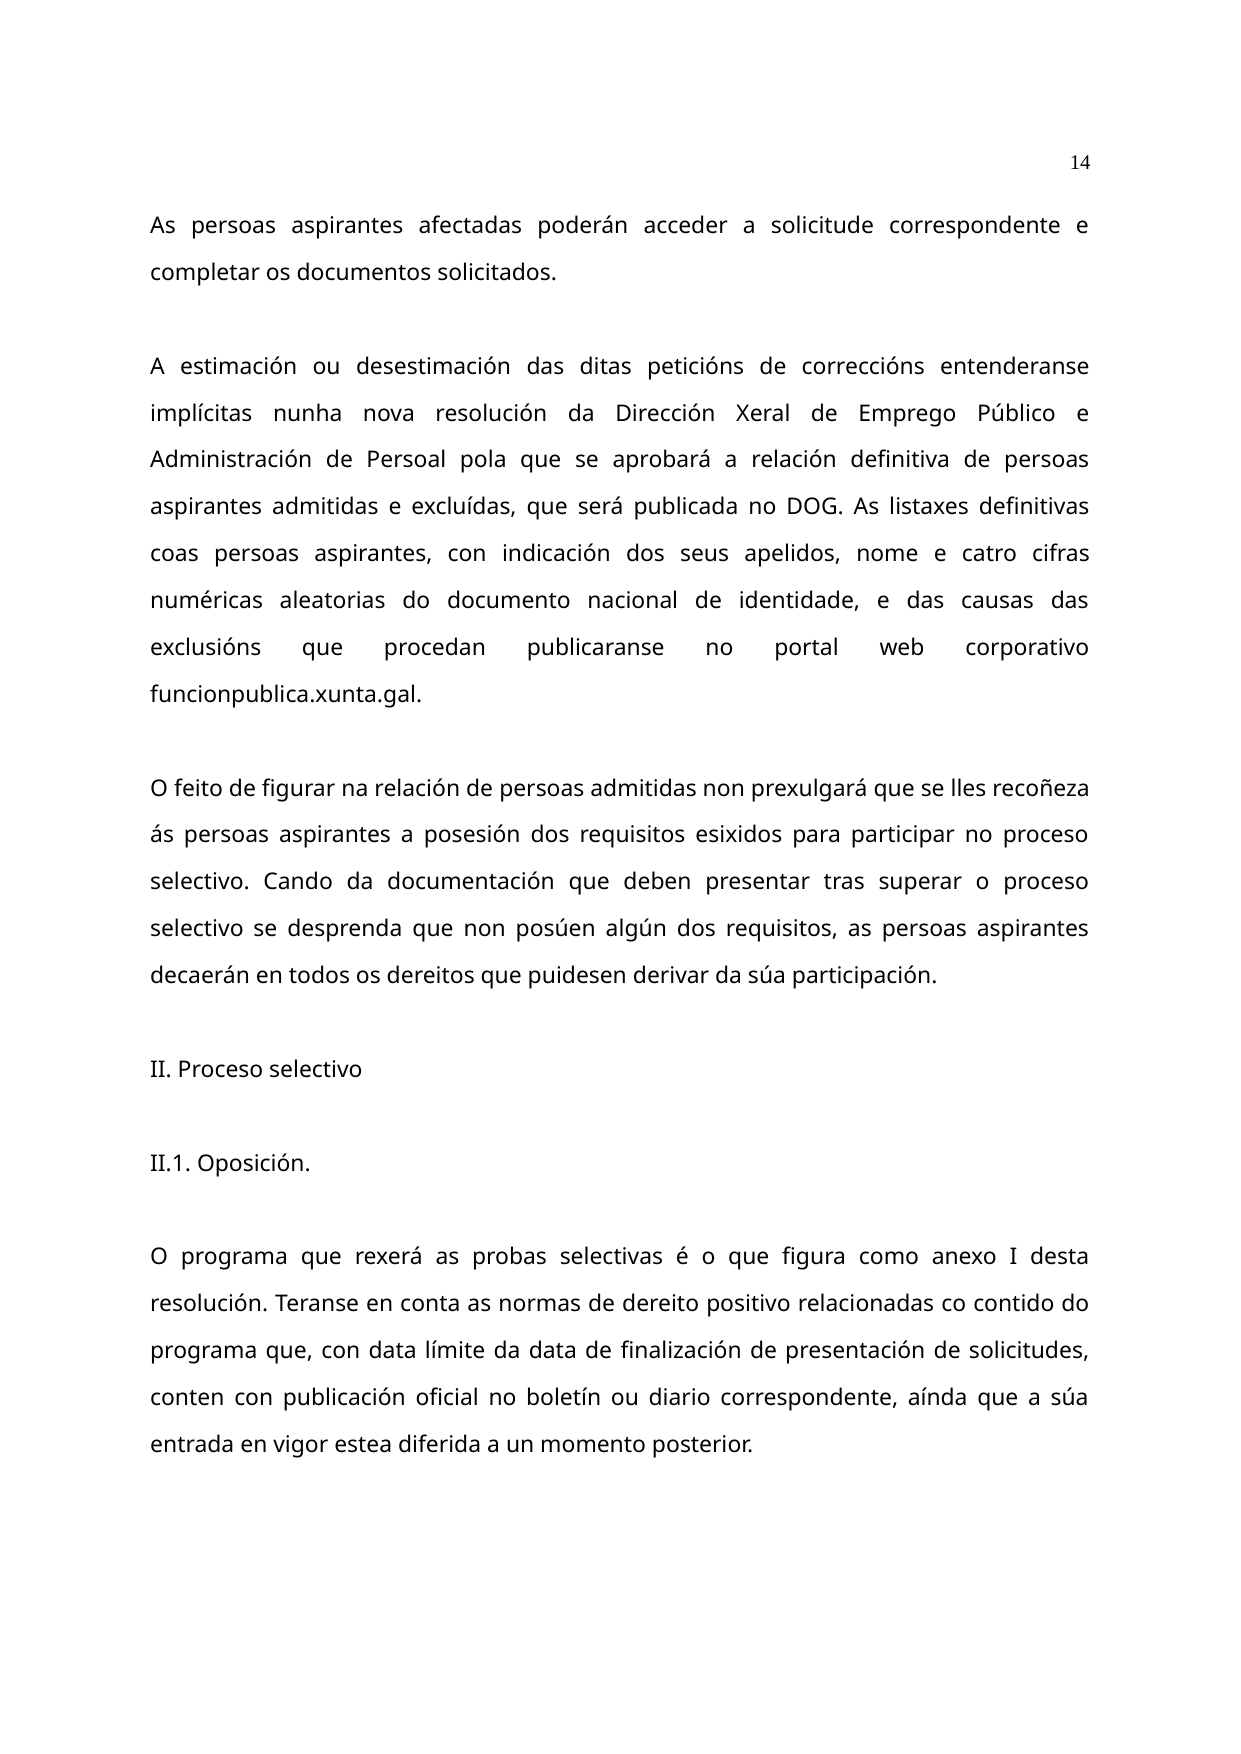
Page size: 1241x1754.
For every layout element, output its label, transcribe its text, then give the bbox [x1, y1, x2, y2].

text O programa que rexerá as probas selectivas é o que figura como anexo I desta resolución. Teranse en conta as normas de dereito positivo relacionadas co contido do programa que, con data límite da data de finalización de presentación de solicitudes, conten con publicación oficial no boletín ou diario correspondente, aínda que a súa entrada en vigor estea diferida a un momento posterior. [150, 1240, 1090, 1459]
text II.1. Oposición. [150, 1147, 1090, 1178]
text A estimación ou desestimación das ditas peticións de correccións entenderanse implícitas nunha nova resolución da Dirección Xeral de Emprego Público e Administración de Persoal pola que se aprobará a relación definitiva de persoas aspirantes admitidas e excluídas, que será publicada no DOG. As listaxes definitivas coas persoas aspirantes, con indicación dos seus apelidos, nome e catro cifras numéricas aleatorias do documento nacional de identidade, e das causas das exclusións que procedan publicaranse no portal web corporativo funcionpublica.xunta.gal. [150, 350, 1090, 709]
text As persoas aspirantes afectadas poderán acceder a solicitude correspondente e completar os documentos solicitados. [150, 209, 1090, 287]
text II. Proceso selectivo [150, 1053, 1090, 1084]
text O feito de figurar na relación de persoas admitidas non prexulgará que se lles recoñeza ás persoas aspirantes a posesión dos requisitos esixidos para participar no proceso selectivo. Cando da documentación que deben presentar tras superar o proceso selectivo se desprenda que non posúen algún dos requisitos, as persoas aspirantes decaerán en todos os dereitos que puidesen derivar da súa participación. [150, 772, 1090, 990]
